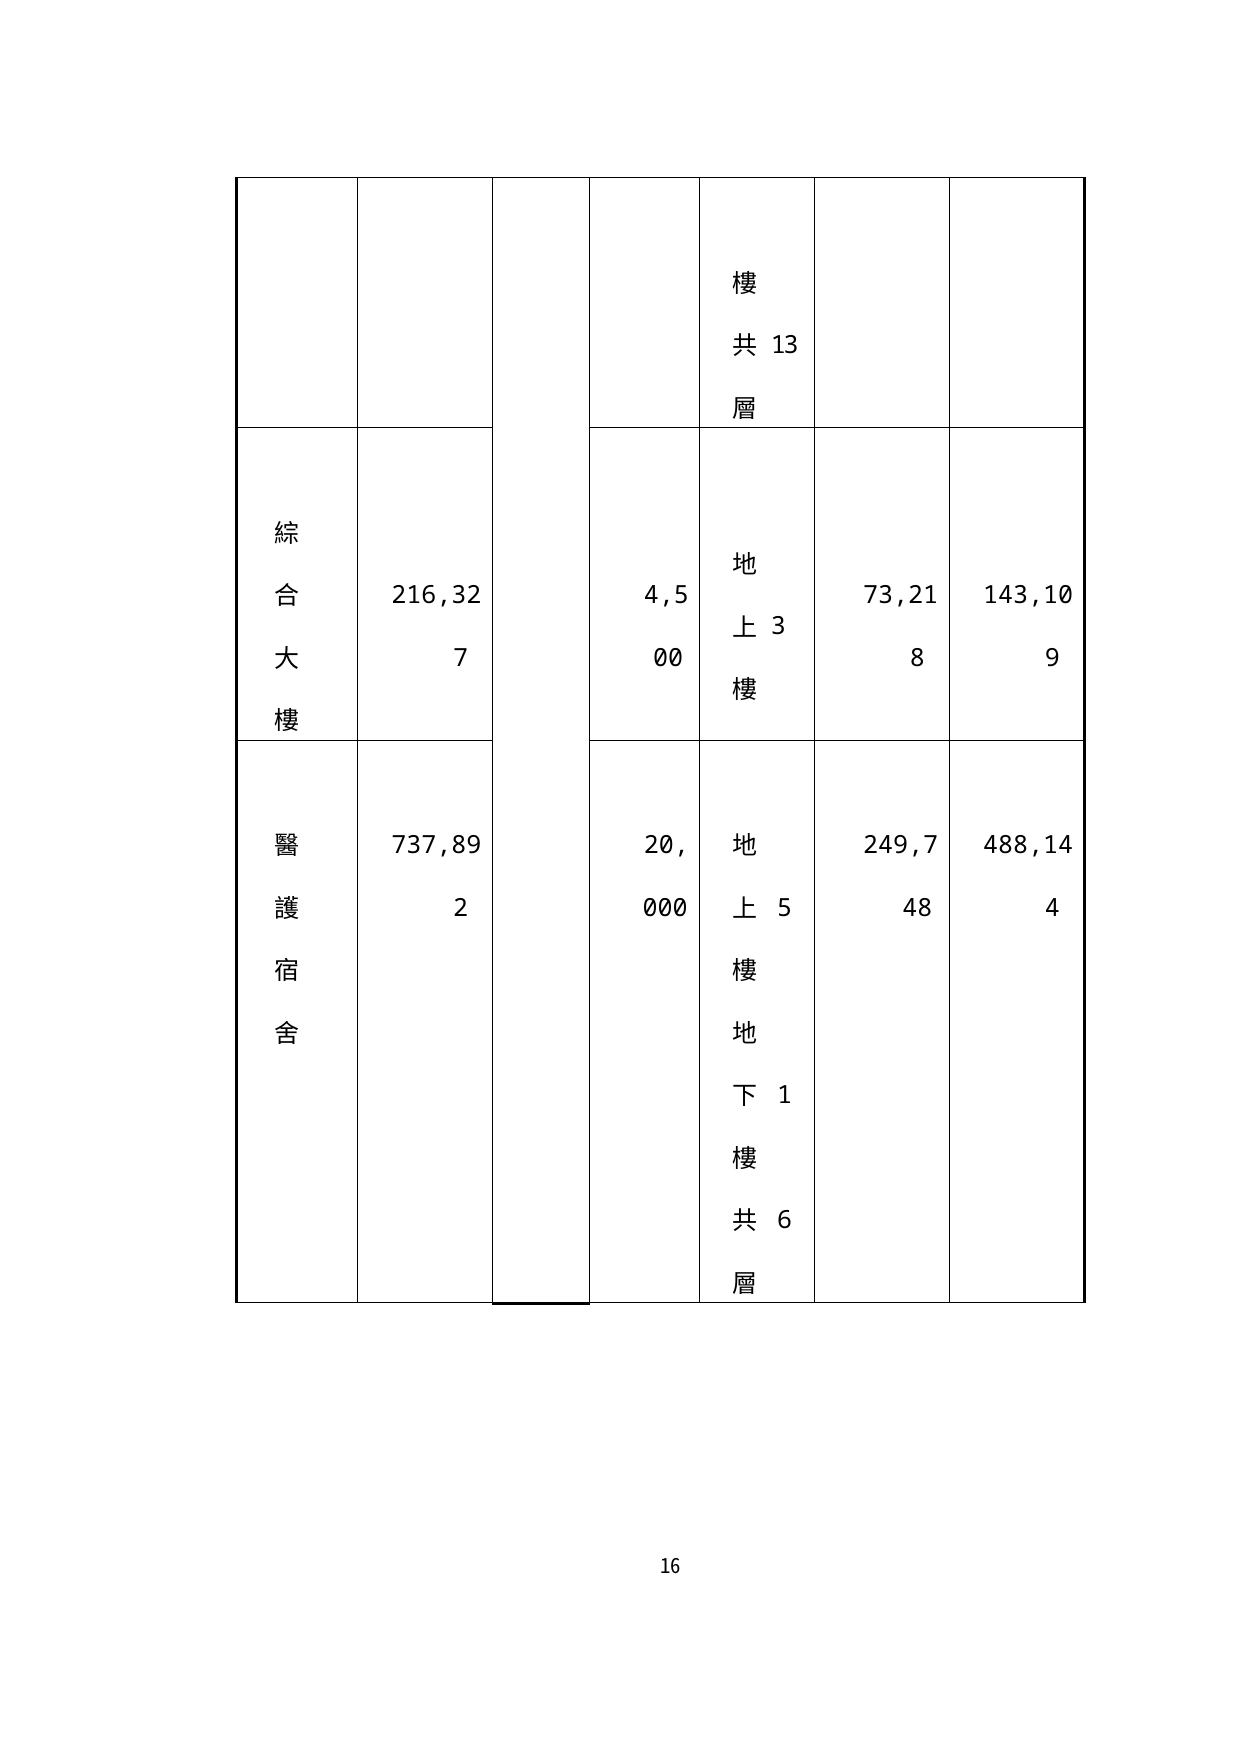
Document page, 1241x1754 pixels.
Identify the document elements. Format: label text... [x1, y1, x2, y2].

table_cell 249,748 [815, 741, 949, 1302]
table_cell 20,000 [590, 741, 699, 1302]
table_cell 4,500 [590, 428, 699, 740]
table_cell 地上5樓 地下1樓 共6層 [700, 741, 814, 1302]
table_cell 綜合大樓 [238, 428, 357, 740]
table_cell [950, 178, 1083, 427]
table_cell 地上3 樓 [700, 428, 814, 740]
table_cell 醫護宿舍 [238, 741, 357, 1302]
table_cell 樓 共13層 [700, 178, 814, 427]
table_cell 143,109 [950, 428, 1083, 740]
table_cell 73,218 [815, 428, 949, 740]
table_cell [358, 178, 492, 427]
table_cell [493, 178, 589, 1302]
table_cell 737,892 [358, 741, 492, 1302]
table_cell [590, 178, 699, 427]
table_cell 216,327 [358, 428, 492, 740]
table_cell [238, 178, 357, 427]
table_cell 488,144 [950, 741, 1083, 1302]
table_cell [815, 178, 949, 427]
